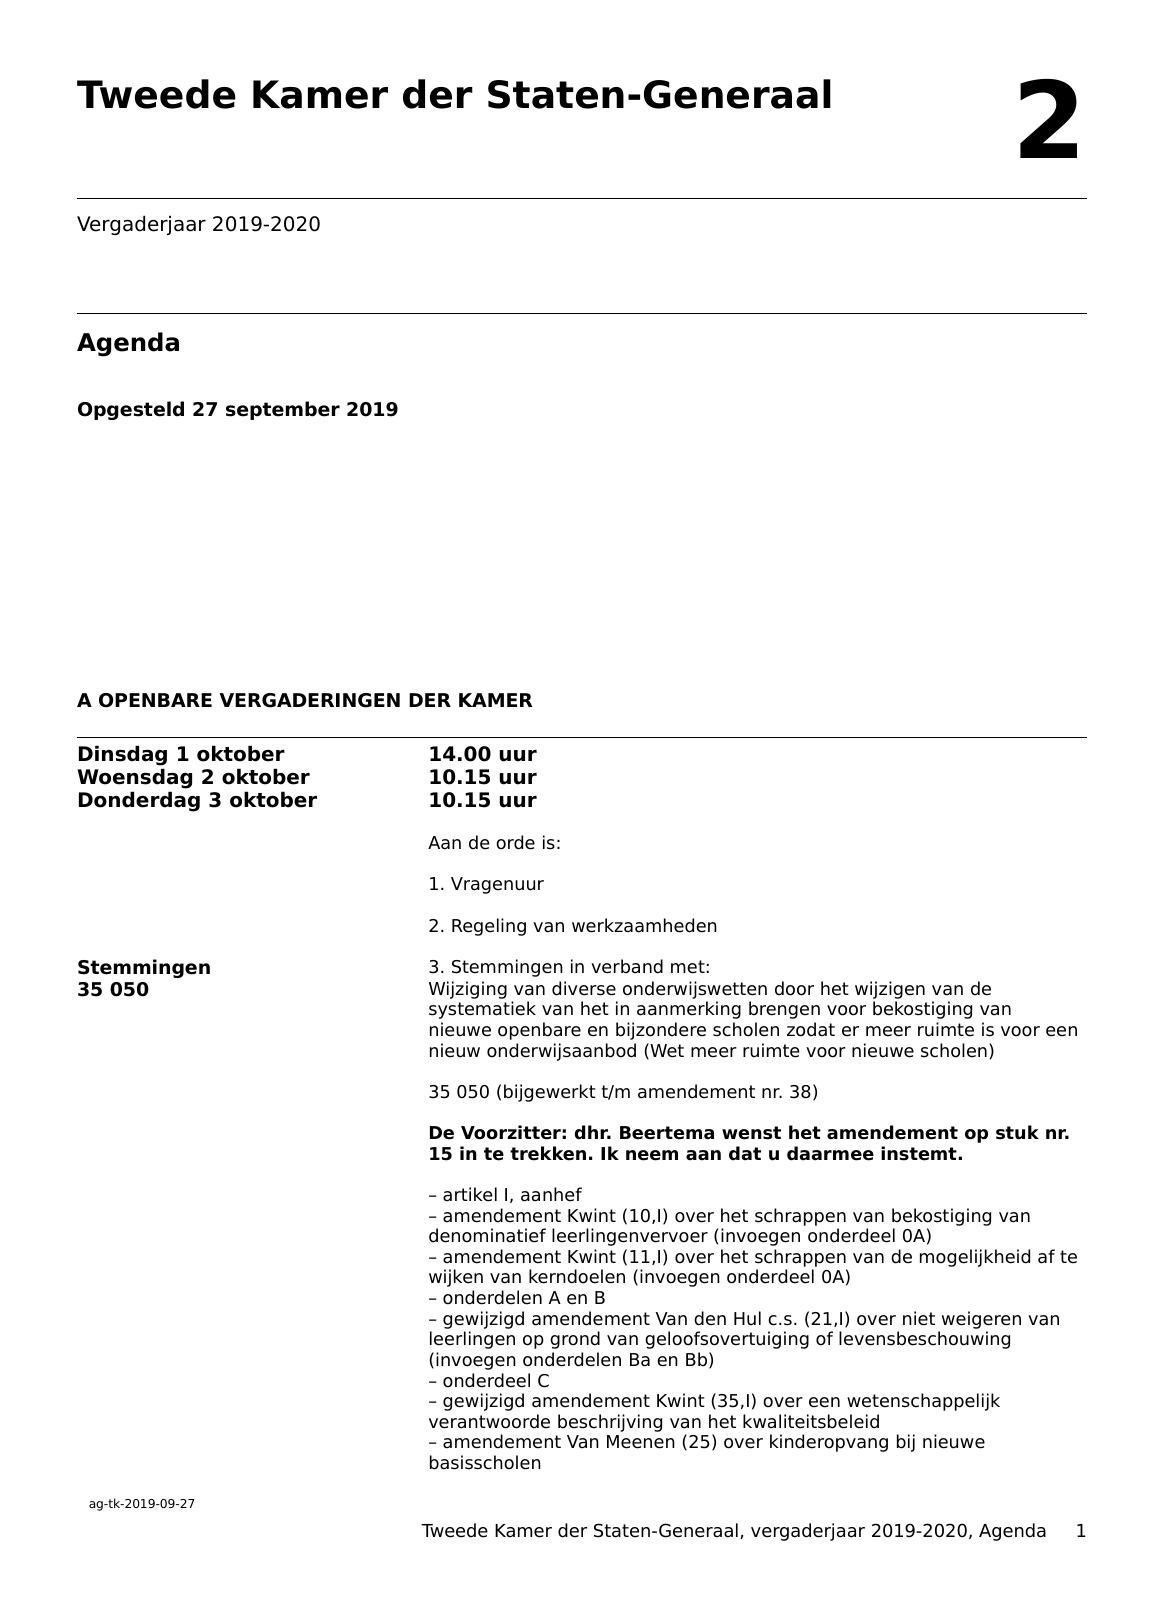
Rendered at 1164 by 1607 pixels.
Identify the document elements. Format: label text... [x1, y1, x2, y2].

table_cell [405, 1391, 422, 1432]
table_cell [77, 1288, 404, 1309]
table_cell [77, 1391, 404, 1432]
table_header 2 [886, 59, 1087, 198]
table_cell [77, 1185, 404, 1206]
table_cell [77, 1371, 404, 1391]
table_cell 10.15 uur [422, 766, 1087, 789]
table_cell – gewijzigd amendement Kwint (35,I) over een wetenschappelijk verantwoorde beschrijving van het kwaliteitsbeleid [422, 1391, 1087, 1432]
table_cell Agenda [77, 314, 422, 357]
table_cell Donderdag 3 oktober [77, 789, 404, 812]
table_cell 2. Regeling van werkzaamheden [422, 916, 1087, 936]
table_cell – onderdeel C [422, 1371, 1087, 1391]
table_cell [77, 936, 404, 957]
table_cell [405, 813, 422, 833]
table_cell – amendement Kwint (10,I) over het schrappen van bekostiging van denominatief leerlingenvervoer (invoegen onderdeel 0A) [422, 1206, 1087, 1247]
table_cell Vergaderjaar 2019-2020 [77, 199, 1087, 313]
table_cell – amendement Van Meenen (25) over kinderopvang bij nieuwe basisscholen [422, 1433, 1087, 1474]
table_cell [422, 1061, 1087, 1082]
table_cell [77, 813, 404, 833]
text ag-tk-2019-09-27 [88, 1497, 323, 1511]
table_cell [77, 1247, 404, 1288]
table_cell [405, 833, 422, 854]
table_cell [405, 936, 422, 957]
subtitle A OPENBARE VERGADERINGEN DER KAMER [77, 690, 1087, 712]
table_cell [77, 854, 404, 874]
table_cell 10.15 uur [422, 789, 1087, 812]
table_header Tweede Kamer der Staten-Generaal [77, 59, 886, 198]
table_header [405, 738, 422, 766]
table_cell De Voorzitter: dhr. Beertema wenst het amendement op stuk nr. 15 in te trekken. Ik neem aan dat u daarmee instemt. [422, 1123, 1087, 1164]
table_cell [405, 1103, 422, 1123]
table_cell [77, 1123, 404, 1164]
table_cell [405, 916, 422, 936]
table_cell [77, 833, 404, 854]
table_cell – gewijzigd amendement Van den Hul c.s. (21,I) over niet weigeren van leerlingen op grond van geloofsovertuiging of levensbeschouwing (invoegen onderdelen Ba en Bb) [422, 1309, 1087, 1371]
table_cell [422, 895, 1087, 916]
table_cell [405, 766, 422, 789]
table_cell [405, 1206, 422, 1247]
table_cell 35 050 (bijgewerkt t/m amendement nr. 38) [422, 1082, 1087, 1102]
table_header Dinsdag 1 oktober [77, 738, 404, 766]
table_cell [405, 1247, 422, 1288]
table_cell [405, 1371, 422, 1391]
table_cell Wijziging van diverse onderwijswetten door het wijzigen van de systematiek van het in aanmerking brengen voor bekostiging van nieuwe openbare en bijzondere scholen zodat er meer ruimte is voor een nieuw onderwijsaanbod (Wet meer ruimte voor nieuwe scholen) [422, 979, 1087, 1061]
table_cell Woensdag 2 oktober [77, 766, 404, 789]
table_cell Aan de orde is: [422, 833, 1087, 854]
table_cell [405, 979, 422, 1061]
table_cell [405, 854, 422, 874]
table_cell – amendement Kwint (11,I) over het schrappen van de mogelijkheid af te wijken van kerndoelen (invoegen onderdeel 0A) [422, 1247, 1087, 1288]
table_cell [405, 1082, 422, 1102]
text Opgesteld 27 september 2019 [77, 399, 1087, 421]
table_cell [77, 1206, 404, 1247]
table_cell [422, 1164, 1087, 1185]
table_cell [405, 789, 422, 812]
table_cell – artikel I, aanhef [422, 1185, 1087, 1206]
table_cell [77, 916, 404, 936]
table_cell [422, 813, 1087, 833]
table_cell [405, 1185, 422, 1206]
table_cell Stemmingen [77, 957, 404, 979]
table_cell [405, 874, 422, 895]
table_cell [405, 1123, 422, 1164]
table_cell 3. Stemmingen in verband met: [422, 957, 1087, 979]
table_cell [405, 1288, 422, 1309]
table_header 14.00 uur [422, 738, 1087, 766]
table_cell [405, 1309, 422, 1371]
table_cell – onderdelen A en B [422, 1288, 1087, 1309]
table_cell [77, 1082, 404, 1102]
table_cell 1. Vragenuur [422, 874, 1087, 895]
table_cell [422, 854, 1087, 874]
table_cell [405, 957, 422, 979]
table_cell [405, 1164, 422, 1185]
table_cell [422, 314, 1087, 357]
table_cell [405, 895, 422, 916]
table_cell [77, 1061, 404, 1082]
table_cell [77, 1433, 404, 1474]
table_cell [422, 1103, 1087, 1123]
table_cell [77, 874, 404, 895]
table_cell [405, 1061, 422, 1082]
table_cell [77, 1164, 404, 1185]
table_cell [77, 1103, 404, 1123]
table_cell [405, 1433, 422, 1474]
table_cell [77, 1309, 404, 1371]
table_cell [77, 895, 404, 916]
table_cell [422, 936, 1087, 957]
table_cell 35 050 [77, 979, 404, 1061]
